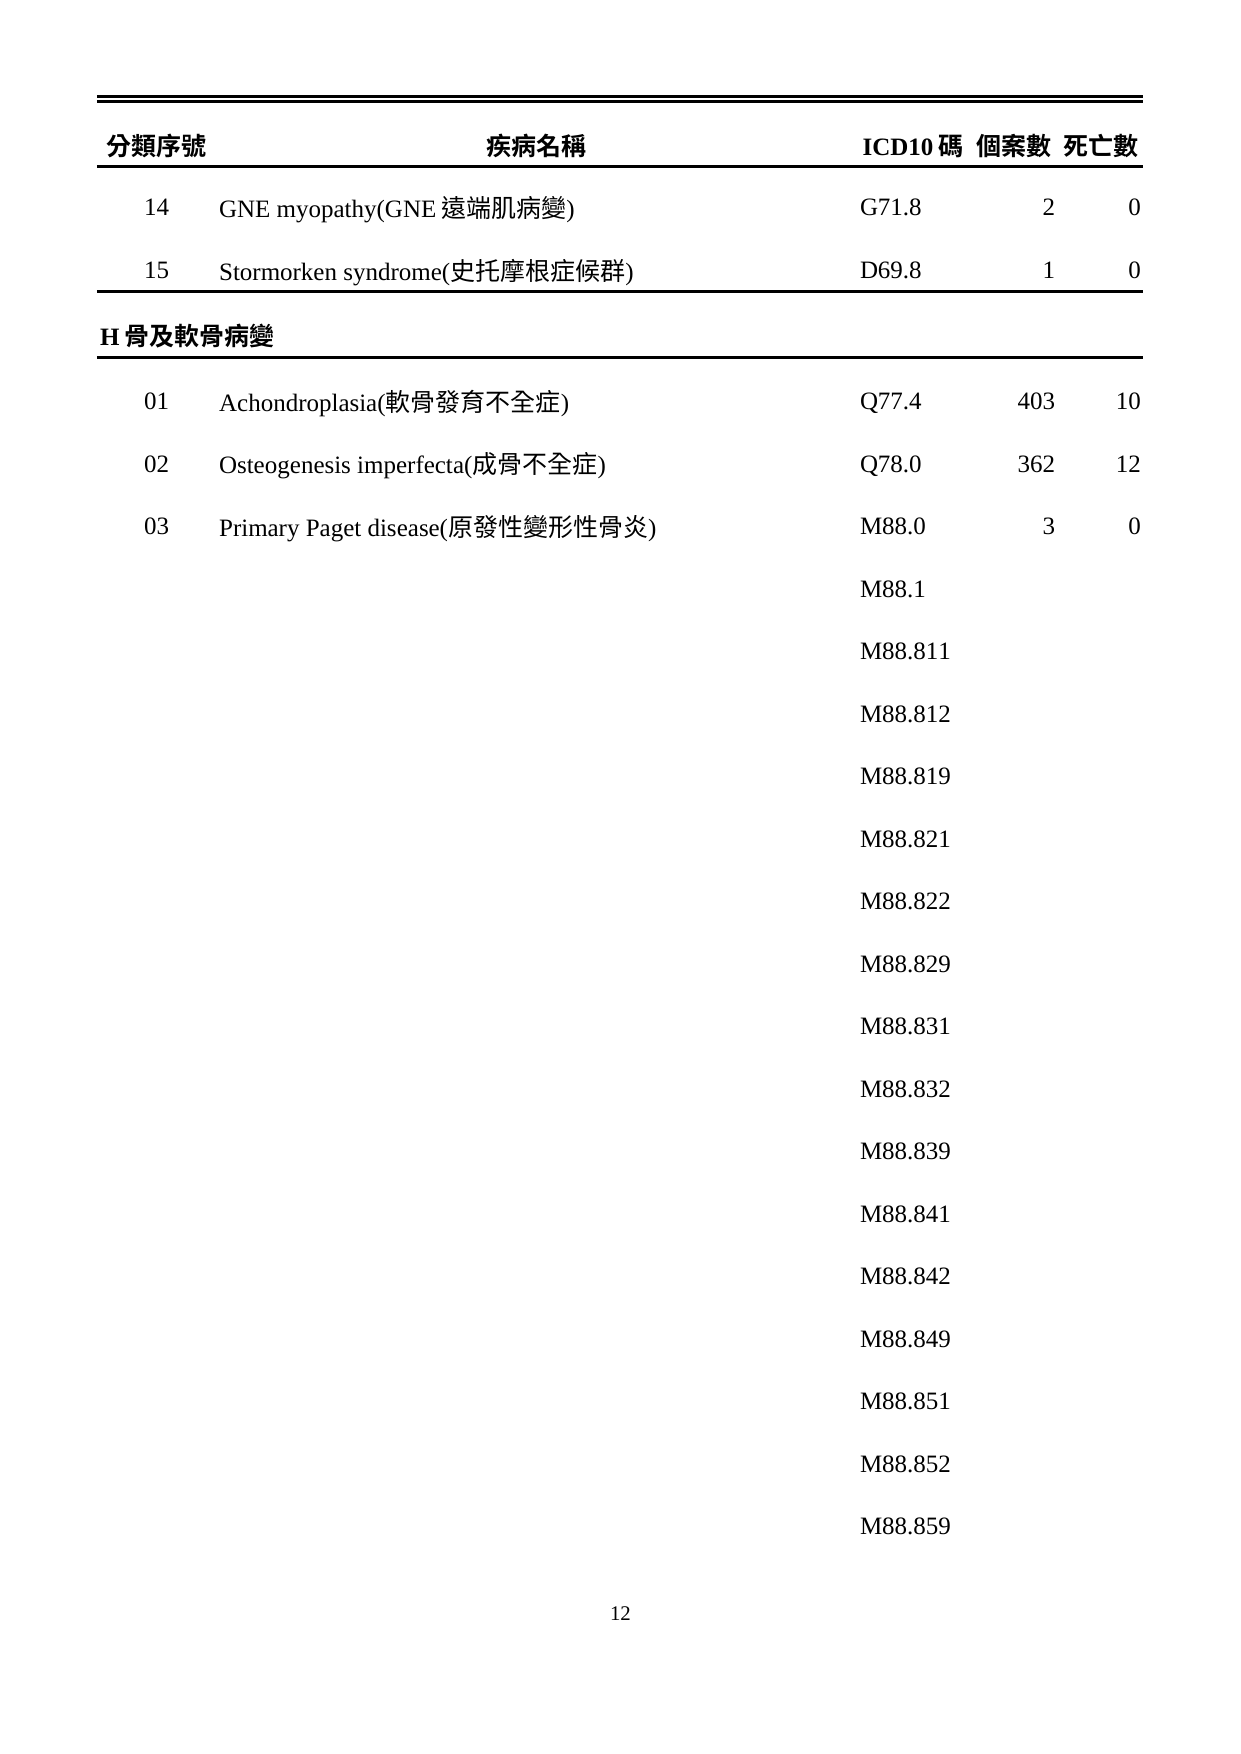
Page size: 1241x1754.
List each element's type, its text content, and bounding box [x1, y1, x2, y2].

table_header 分類序號 [97, 103, 216, 165]
table_cell 0 [1058, 484, 1143, 1546]
table_cell 10 [1058, 359, 1143, 421]
table_cell 14 [97, 168, 216, 228]
table_header 個案數 [969, 103, 1057, 165]
table_cell 12 [1058, 421, 1143, 484]
table_cell Q78.0 [857, 421, 969, 484]
table_cell Primary Paget disease(原發性變形性骨炎) [216, 484, 857, 1546]
table_cell 15 [97, 228, 216, 290]
table_cell Q77.4 [857, 359, 969, 421]
table_cell M88.0 M88.1 M88.811 M88.812 M88.819 M88.821 M88.822 M88.829 M88.831 M88.832 M88.839 M88.841 M88.842 M88.849 M88.851 M88.852 M88.859 [857, 484, 969, 1546]
table_cell 03 [97, 484, 216, 1546]
table_cell 403 [969, 359, 1057, 421]
table_cell Stormorken syndrome(史托摩根症候群) [216, 228, 857, 290]
table_cell GNE myopathy(GNE遠端肌病變) [216, 168, 857, 228]
table_header 死亡數 [1058, 103, 1143, 165]
table_cell 3 [969, 484, 1057, 1546]
table_cell 362 [969, 421, 1057, 484]
table_cell 2 [969, 168, 1057, 228]
table_cell G71.8 [857, 168, 969, 228]
table_header ICD10碼 [857, 103, 969, 165]
table_cell 01 [97, 359, 216, 421]
table_cell 0 [1058, 228, 1143, 290]
table_cell 02 [97, 421, 216, 484]
table_cell 1 [969, 228, 1057, 290]
table_cell Achondroplasia(軟骨發育不全症) [216, 359, 857, 421]
table_cell D69.8 [857, 228, 969, 290]
table_cell H骨及軟骨病變 [97, 293, 1143, 356]
table_cell 0 [1058, 168, 1143, 228]
table_cell Osteogenesis imperfecta(成骨不全症) [216, 421, 857, 484]
table_header 疾病名稱 [216, 103, 857, 165]
